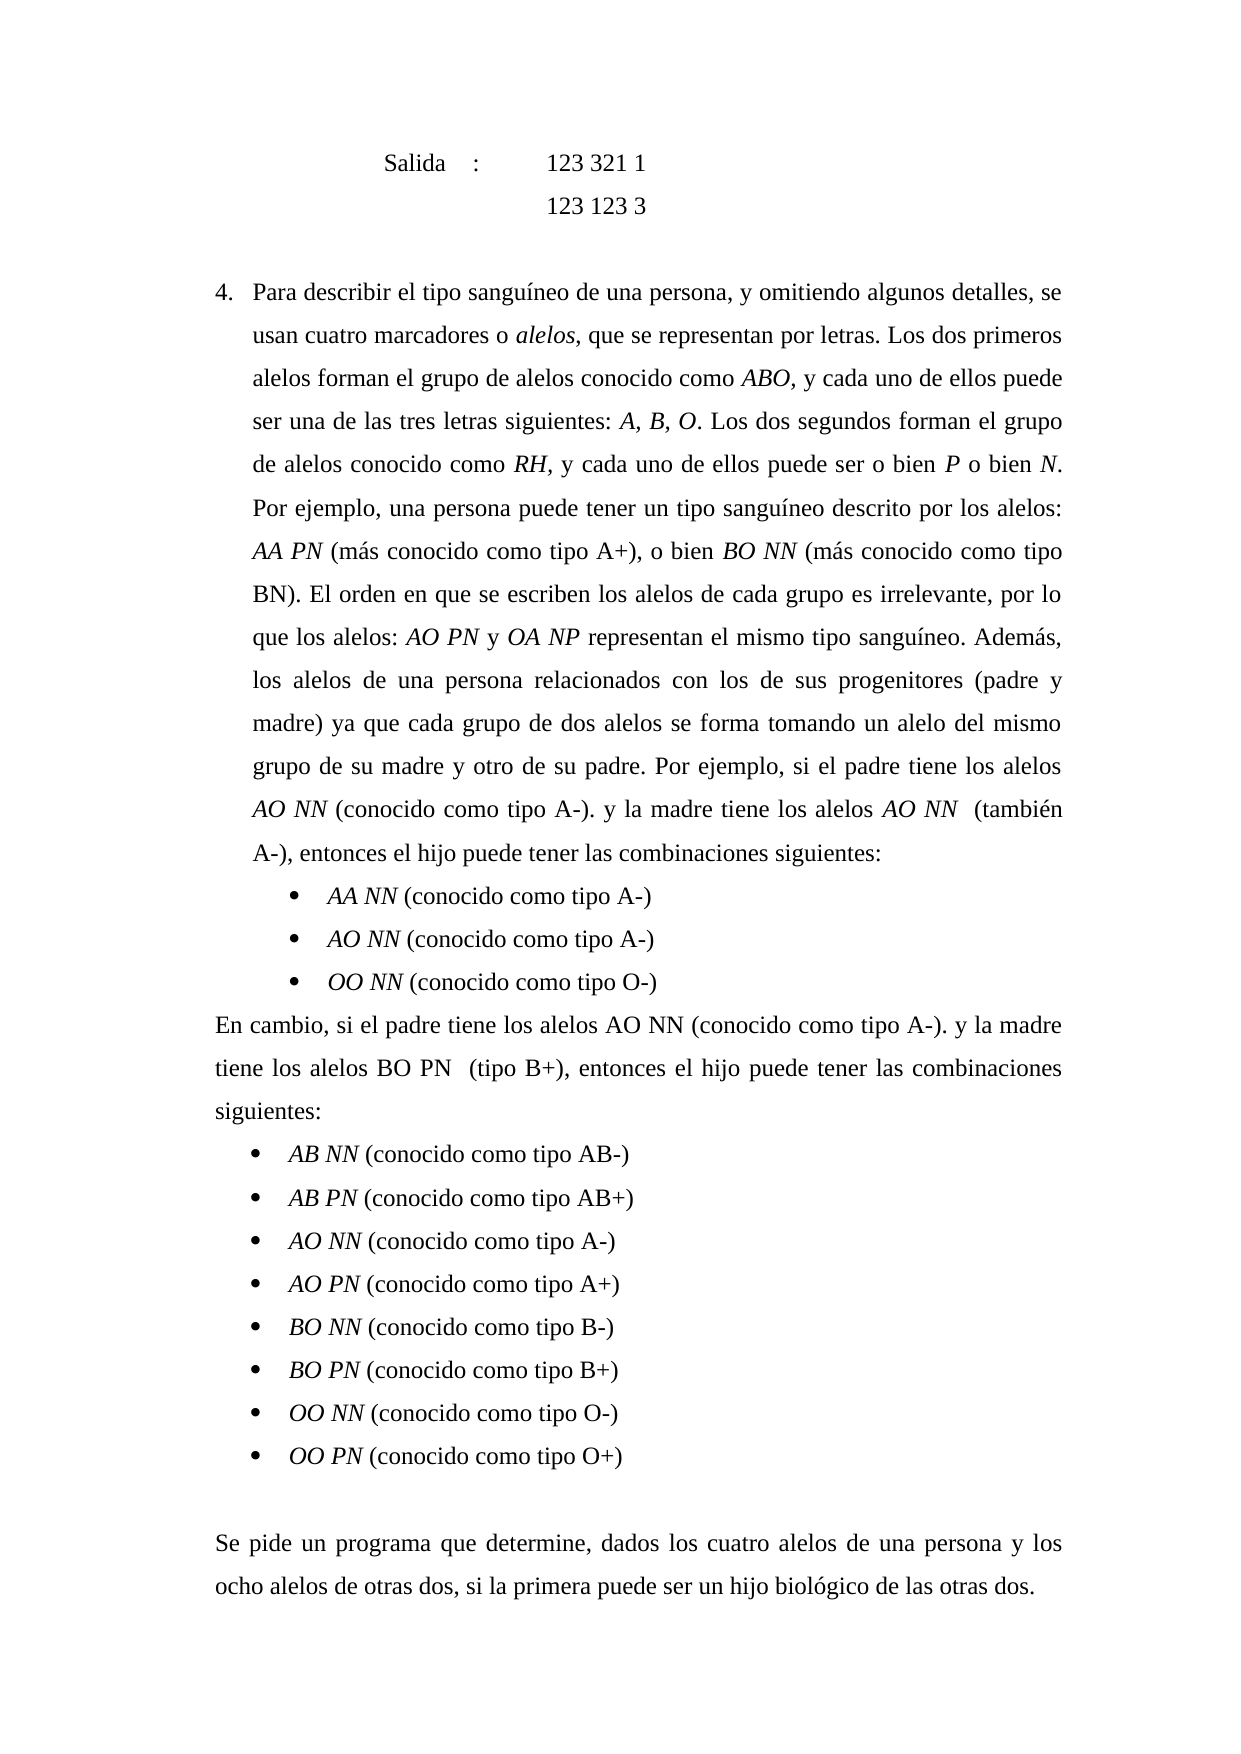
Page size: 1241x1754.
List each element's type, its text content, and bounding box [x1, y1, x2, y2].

list AB NN (conocido como tipo AB-) [251, 1139, 1063, 1168]
list OO NN (conocido como tipo O-) [251, 1398, 1063, 1427]
list OO NN (conocido como tipo O-) [290, 967, 1063, 996]
list OO PN (conocido como tipo O+) [251, 1441, 1063, 1470]
text Se pide un programa que determine, dados los cuatro alelos de una persona y los ocho alelos de otras dos, si la primera puede ser un hijo biológico de las otras dos. [215, 1528, 1063, 1599]
text Salida : 123 321 1 [383, 148, 1063, 176]
text En cambio, si el padre tiene los alelos AO NN (conocido como tipo A-). y la madre tiene los alelos BO PN (tipo B+), entonces el hijo puede tener las combinaciones siguientes: [215, 1010, 1063, 1125]
text 123 123 3 [515, 191, 1063, 219]
list Para describir el tipo sanguíneo de una persona, y omitiendo algunos detalles, se usan cuatro marcadores o alelos, que se representan por letras. Los dos primeros alelos forman el grupo de alelos conocido como ABO, y cada uno de ellos puede ser una de las tres letras siguientes: A, B, O. Los dos segundos forman el grupo de alelos conocido como RH, y cada uno de ellos puede ser o bien P o bien N. Por ejemplo, una persona puede tener un tipo sanguíneo descrito por los alelos: AA PN (más conocido como tipo A+), o bien BO NN (más conocido como tipo BN). El orden en que se escriben los alelos de cada grupo es irrelevante, por lo que los alelos: AO PN y OA NP representan el mismo tipo sanguíneo. Además, los alelos de una persona relacionados con los de sus progenitores (padre y madre) ya que cada grupo de dos alelos se forma tomando un alelo del mismo grupo de su madre y otro de su padre. Por ejemplo, si el padre tiene los alelos AO NN (conocido como tipo A-). y la madre tiene los alelos AO NN (también A-), entonces el hijo puede tener las combinaciones siguientes: [215, 277, 1063, 866]
list AA NN (conocido como tipo A-) [290, 881, 1063, 909]
list AB PN (conocido como tipo AB+) [251, 1183, 1063, 1211]
list AO NN (conocido como tipo A-) [251, 1226, 1063, 1254]
list AO NN (conocido como tipo A-) [290, 924, 1063, 953]
list BO NN (conocido como tipo B-) [251, 1312, 1063, 1341]
list BO PN (conocido como tipo B+) [251, 1355, 1063, 1384]
list AO PN (conocido como tipo A+) [251, 1269, 1063, 1298]
